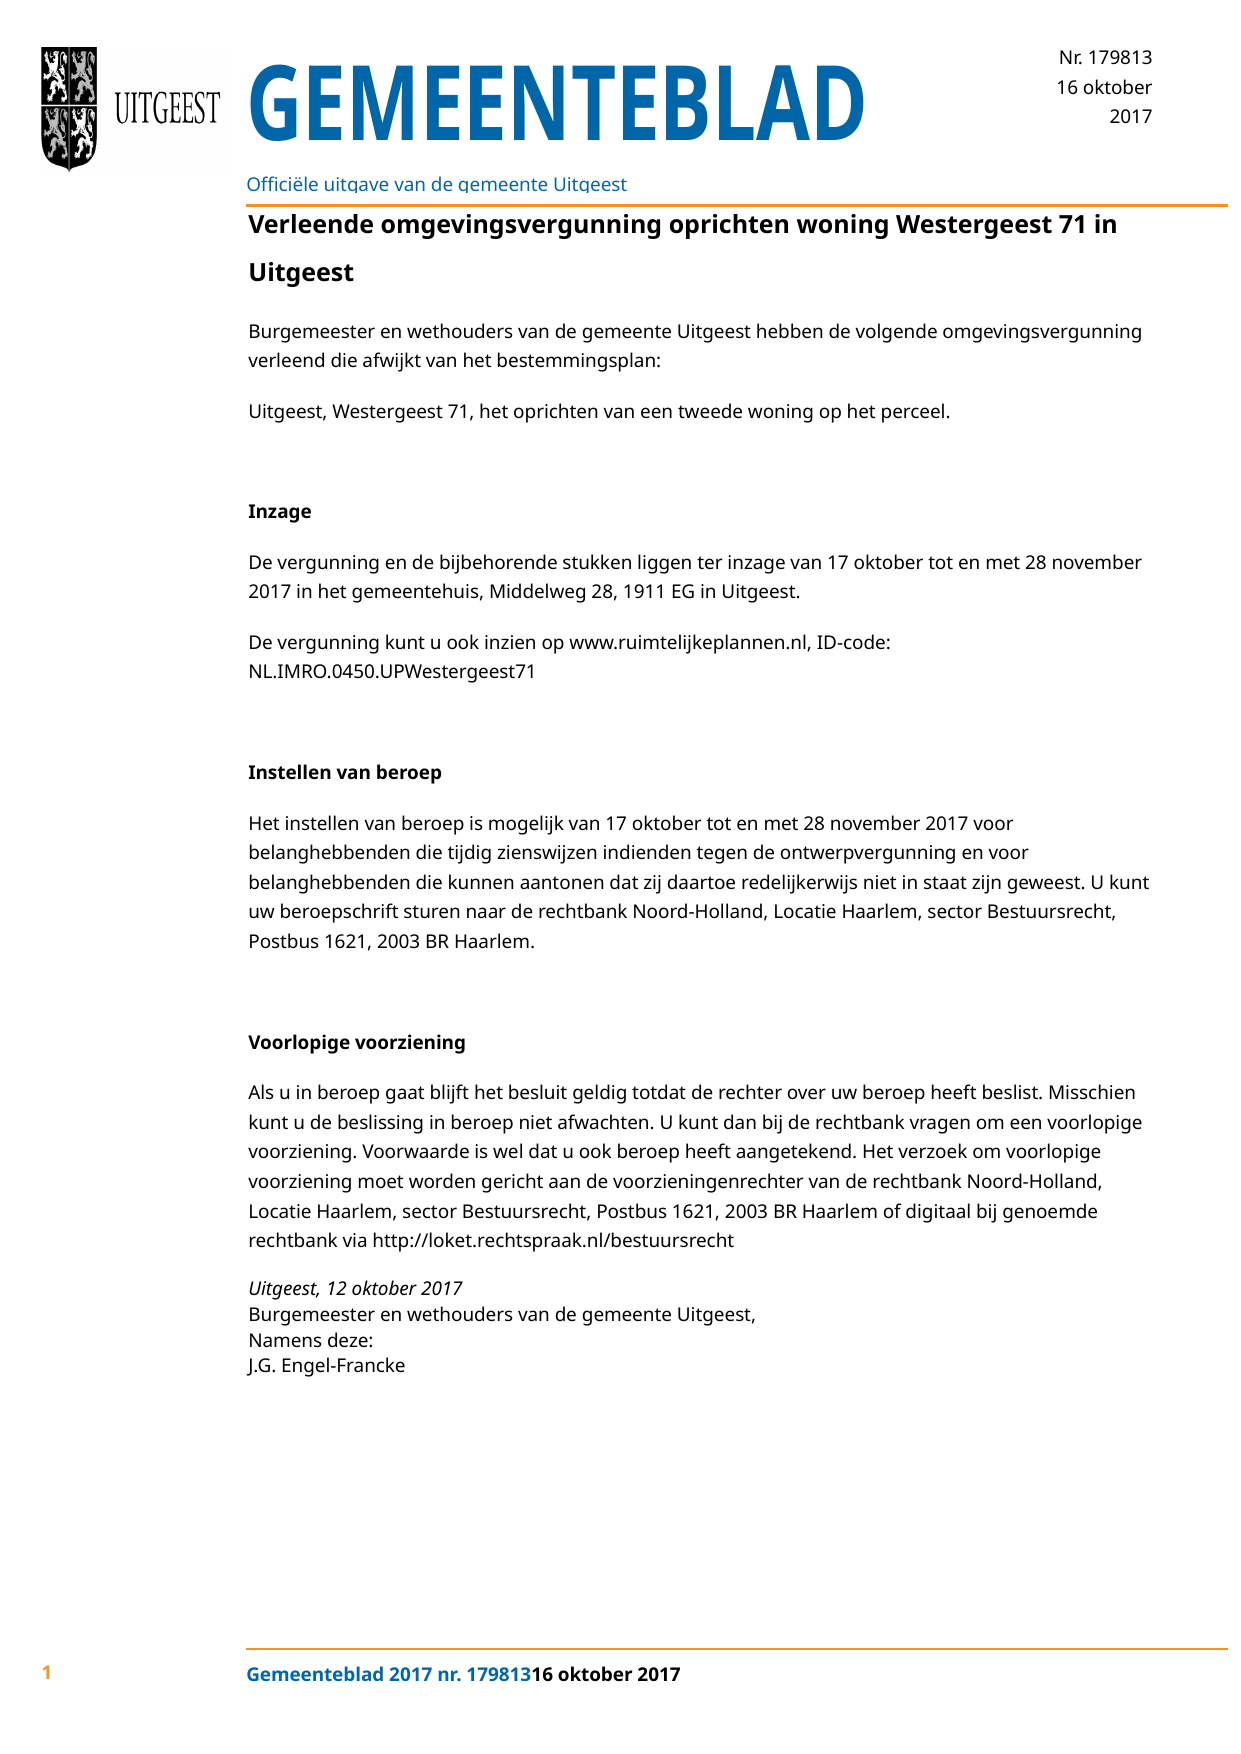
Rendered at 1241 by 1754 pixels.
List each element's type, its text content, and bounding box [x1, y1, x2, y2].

text Namens deze: [248, 1327, 1152, 1352]
text Inzage [248, 499, 1152, 524]
text Als u in beroep gaat blijft het besluit geldig totdat de rechter over uw beroep heeft beslist. Misschien kunt u de beslissing in beroep niet afwachten. U kunt dan bij de rechtbank vragen om een voorlopige voorziening. Voorwaarde is wel dat u ook beroep heeft aangetekend. Het verzoek om voorlopige voorziening moet worden gericht aan de voorzieningenrechter van de rechtbank Noord-Holland, Locatie Haarlem, sector Bestuursrecht, Postbus 1621, 2003 BR Haarlem of digitaal bij genoemde rechtbank via http://loket.rechtspraak.nl/bestuursrecht [248, 1079, 1152, 1253]
text J.G. Engel-Francke [248, 1352, 1152, 1378]
text Instellen van beroep [248, 759, 1152, 785]
text Uitgeest, 12 oktober 2017 [248, 1275, 1152, 1301]
text De vergunning kunt u ook inzien op www.ruimtelijkeplannen.nl, ID-code: NL.IMRO.0450.UPWestergeest71 [248, 629, 1152, 684]
text Uitgeest, Westergeest 71, het oprichten van een tweede woning op het perceel. [248, 398, 1152, 424]
text Burgemeester en wethouders van de gemeente Uitgeest, [248, 1301, 1152, 1327]
text Burgemeester en wethouders van de gemeente Uitgeest hebben de volgende omgevingsvergunning verleend die afwijkt van het bestemmingsplan: [248, 318, 1152, 373]
text De vergunning en de bijbehorende stukken liggen ter inzage van 17 oktober tot en met 28 november 2017 in het gemeentehuis, Middelweg 28, 1911 EG in Uitgeest. [248, 549, 1152, 604]
text Het instellen van beroep is mogelijk van 17 oktober tot en met 28 november 2017 voor belanghebbenden die tijdig zienswijzen indienden tegen de ontwerpvergunning en voor belanghebbenden die kunnen aantonen dat zij daartoe redelijkerwijs niet in staat zijn geweest. U kunt uw beroepschrift sturen naar de rechtbank Noord-Holland, Locatie Haarlem, sector Bestuursrecht, Postbus 1621, 2003 BR Haarlem. [248, 810, 1152, 954]
text Verleende omgevingsvergunning oprichten woning Westergeest 71 in Uitgeest [248, 207, 1152, 288]
picture [41, 47, 231, 172]
text Voorlopige voorziening [248, 1029, 1152, 1055]
